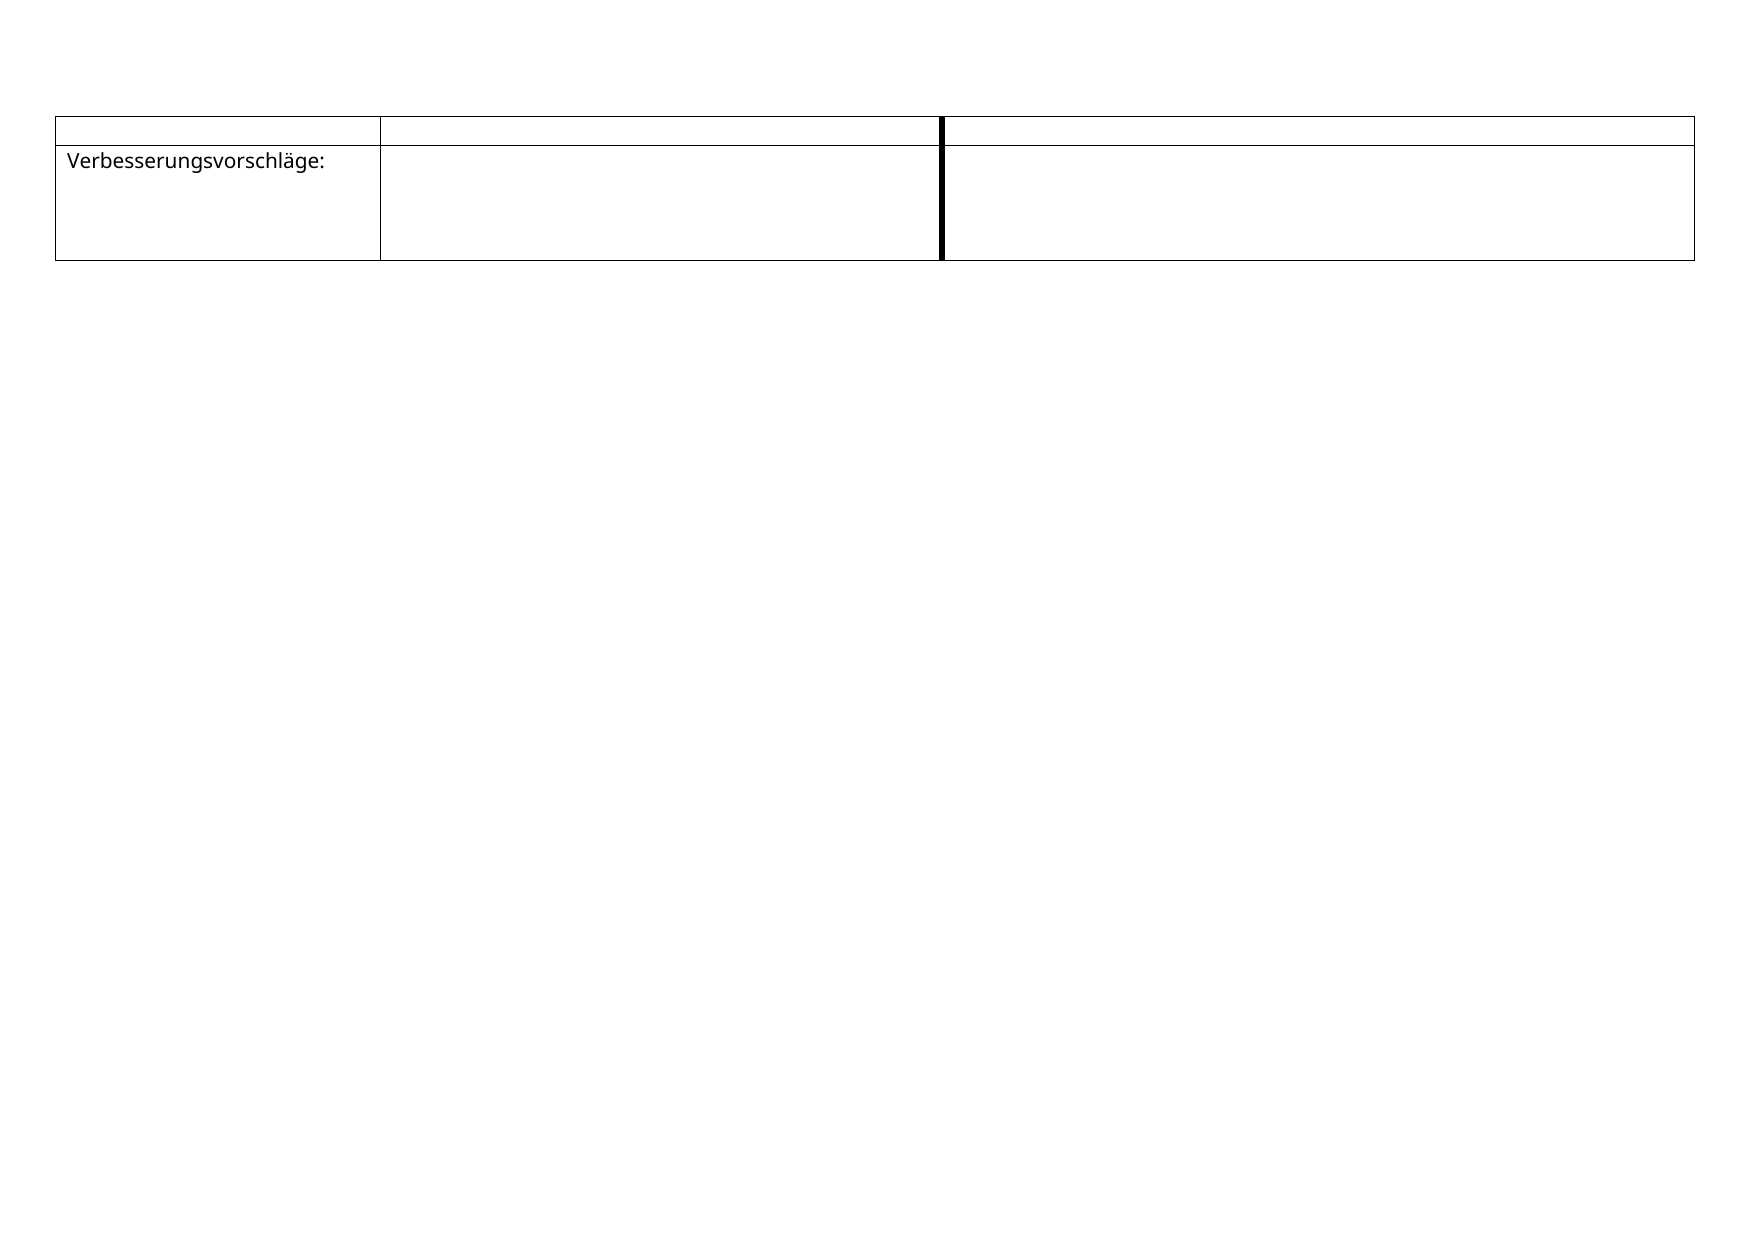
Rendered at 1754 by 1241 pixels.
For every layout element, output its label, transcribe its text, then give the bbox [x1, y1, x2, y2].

table_cell Verbesserungsvorschläge: [56, 146, 380, 260]
table_cell [56, 117, 380, 145]
table_cell [945, 117, 1694, 145]
table_cell [945, 146, 1694, 260]
table_cell [381, 146, 939, 260]
table_cell [381, 117, 939, 145]
